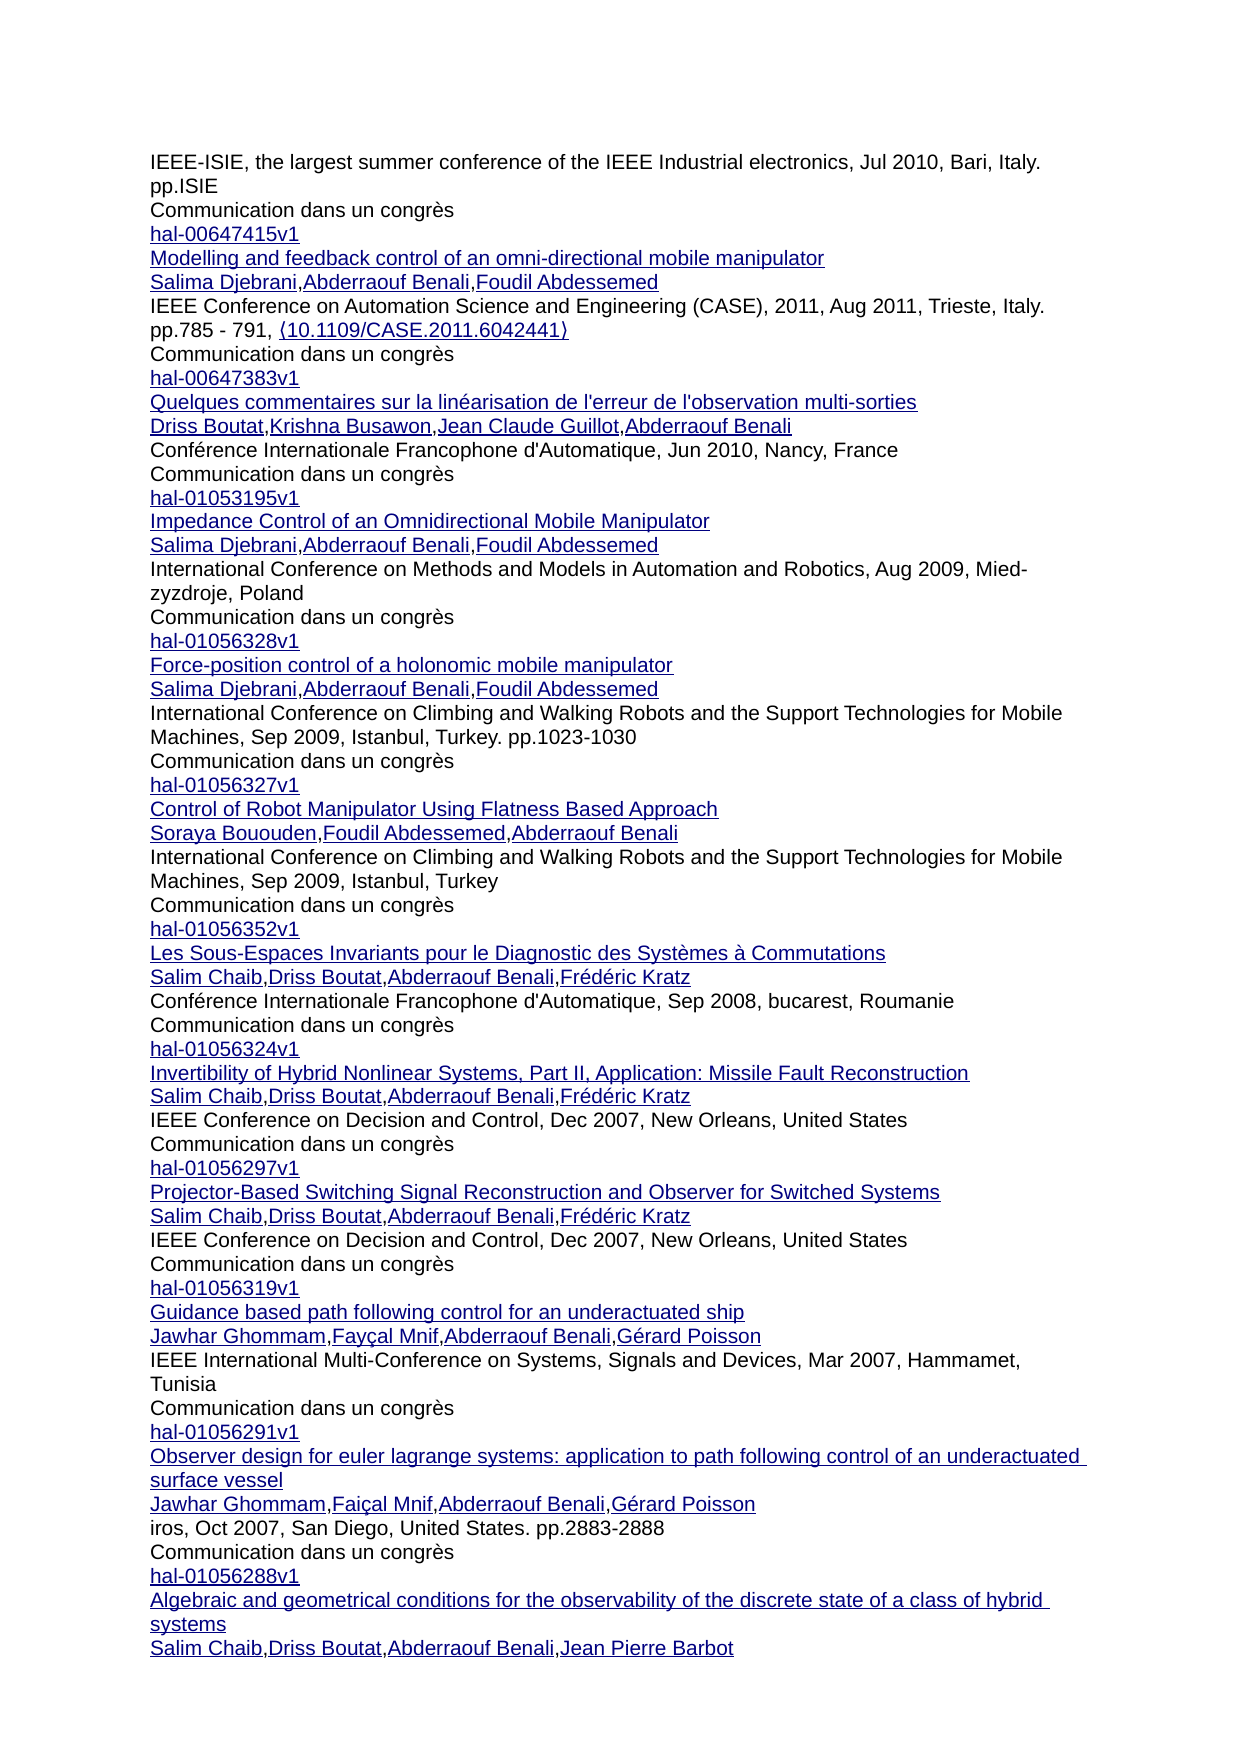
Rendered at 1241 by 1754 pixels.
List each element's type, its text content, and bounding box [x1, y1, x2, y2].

table_cell Invertibility of Hybrid Nonlinear Systems, Part II, Application: Missile Fault Reconstruction Salim Chaib,Driss Boutat,Abderraouf Benali,Frédéric Kratz IEEE Conference on Decision and Control, Dec 2007, New Orleans, United States Communication dans un congrès hal-01056297v1 [150, 1060, 1090, 1180]
table_cell Algebraic and geometrical conditions for the observability of the discrete state of a class of hybrid systems Salim Chaib,Driss Boutat,Abderraouf Benali,Jean Pierre Barbot [150, 1588, 1090, 1659]
table_cell Modelling and feedback control of an omni-directional mobile manipulator Salima Djebrani,Abderraouf Benali,Foudil Abdessemed IEEE Conference on Automation Science and Engineering (CASE), 2011, Aug 2011, Trieste, Italy. pp.785 - 791, ⟨10.1109/CASE.2011.6042441⟩ Communication dans un congrès hal-00647383v1 [150, 246, 1090, 389]
table_cell Les Sous-Espaces Invariants pour le Diagnostic des Systèmes à Commutations Salim Chaib,Driss Boutat,Abderraouf Benali,Frédéric Kratz Conférence Internationale Francophone d'Automatique, Sep 2008, bucarest, Roumanie Communication dans un congrès hal-01056324v1 [150, 941, 1090, 1060]
table_cell Quelques commentaires sur la linéarisation de l'erreur de l'observation multi-sorties Driss Boutat,Krishna Busawon,Jean Claude Guillot,Abderraouf Benali Conférence Internationale Francophone d'Automatique, Jun 2010, Nancy, France Communication dans un congrès hal-01053195v1 [150, 390, 1090, 509]
table_cell Impedance Control of an Omnidirectional Mobile Manipulator Salima Djebrani,Abderraouf Benali,Foudil Abdessemed International Conference on Methods and Models in Automation and Robotics, Aug 2009, Mied-zyzdroje, Poland Communication dans un congrès hal-01056328v1 [150, 509, 1090, 653]
table_cell Control of Robot Manipulator Using Flatness Based Approach Soraya Bououden,Foudil Abdessemed,Abderraouf Benali International Conference on Climbing and Walking Robots and the Support Technologies for Mobile Machines, Sep 2009, Istanbul, Turkey Communication dans un congrès hal-01056352v1 [150, 797, 1090, 941]
table_cell Observer design for euler lagrange systems: application to path following control of an underactuated surface vessel Jawhar Ghommam,Faiçal Mnif,Abderraouf Benali,Gérard Poisson iros, Oct 2007, San Diego, United States. pp.2883-2888 Communication dans un congrès hal-01056288v1 [150, 1444, 1090, 1587]
table_cell Guidance based path following control for an underactuated ship Jawhar Ghommam,Fayçal Mnif,Abderraouf Benali,Gérard Poisson IEEE International Multi-Conference on Systems, Signals and Devices, Mar 2007, Hammamet, Tunisia Communication dans un congrès hal-01056291v1 [150, 1300, 1090, 1444]
table_cell Projector-Based Switching Signal Reconstruction and Observer for Switched Systems Salim Chaib,Driss Boutat,Abderraouf Benali,Frédéric Kratz IEEE Conference on Decision and Control, Dec 2007, New Orleans, United States Communication dans un congrès hal-01056319v1 [150, 1180, 1090, 1300]
table_cell Force-position control of a holonomic mobile manipulator Salima Djebrani,Abderraouf Benali,Foudil Abdessemed International Conference on Climbing and Walking Robots and the Support Technologies for Mobile Machines, Sep 2009, Istanbul, Turkey. pp.1023-1030 Communication dans un congrès hal-01056327v1 [150, 653, 1090, 797]
table_cell IEEE-ISIE, the largest summer conference of the IEEE Industrial electronics, Jul 2010, Bari, Italy. pp.ISIE Communication dans un congrès hal-00647415v1 [150, 150, 1090, 246]
